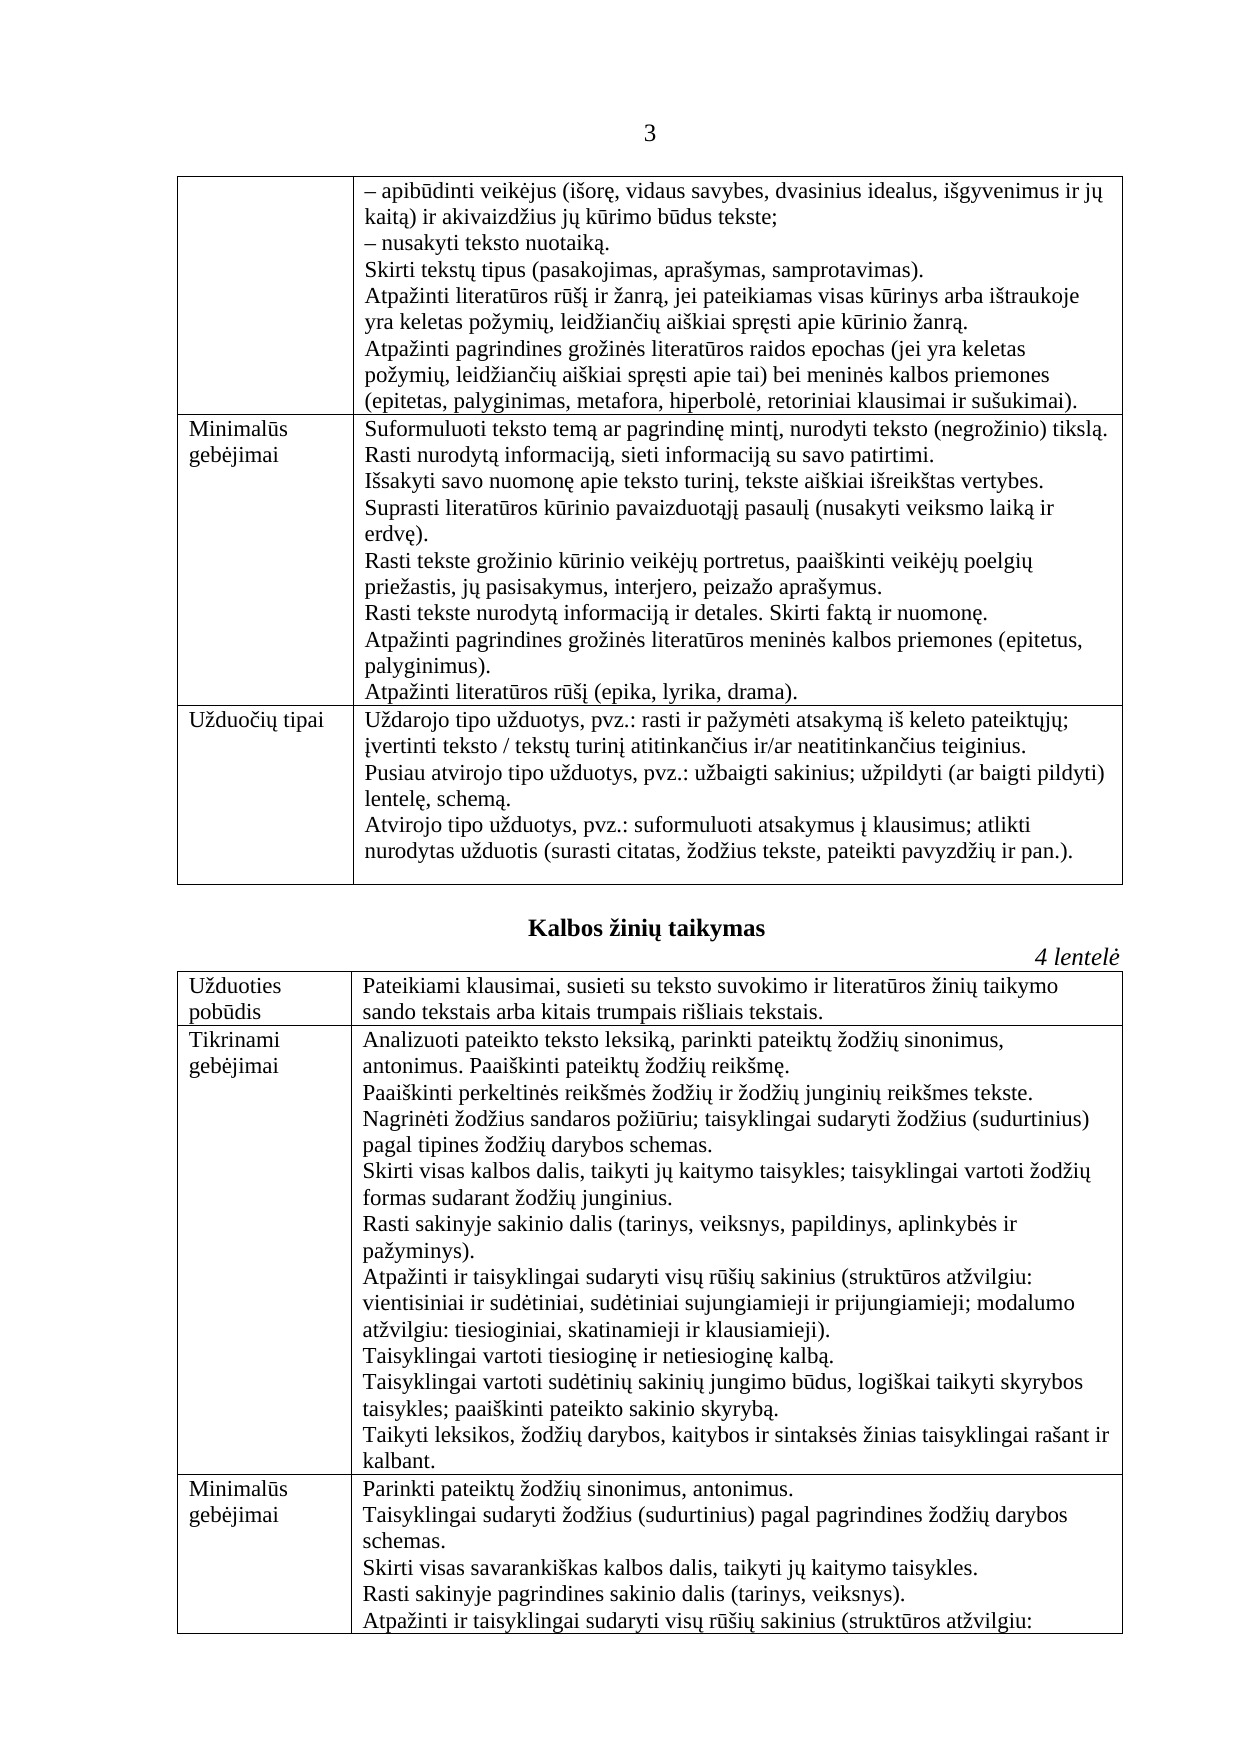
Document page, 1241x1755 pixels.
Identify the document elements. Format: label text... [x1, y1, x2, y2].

table_cell Minimalūs gebėjimai [178, 1475, 351, 1633]
table_cell Parinkti pateiktų žodžių sinonimus, antonimus. Taisyklingai sudaryti žodžius (sudurtinius) pagal pagrindines žodžių darybos schemas. Skirti visas savarankiškas kalbos dalis, taikyti jų kaitymo taisykles. Rasti sakinyje pagrindines sakinio dalis (tarinys, veiksnys). Atpažinti ir taisyklingai sudaryti visų rūšių sakinius (struktūros atžvilgiu: [352, 1475, 1122, 1633]
table_cell Užduočių tipai [178, 706, 353, 884]
table_cell – apibūdinti veikėjus (išorę, vidaus savybes, dvasinius idealus, išgyvenimus ir jų kaitą) ir akivaizdžius jų kūrimo būdus tekste; – nusakyti teksto nuotaiką. Skirti tekstų tipus (pasakojimas, aprašymas, samprotavimas). Atpažinti literatūros rūšį ir žanrą, jei pateikiamas visas kūrinys arba ištraukoje yra keletas požymių, leidžiančių aiškiai spręsti apie kūrinio žanrą. Atpažinti pagrindines grožinės literatūros raidos epochas (jei yra keletas požymių, leidžiančių aiškiai spręsti apie tai) bei meninės kalbos priemones (epitetas, palyginimas, metafora, hiperbolė, retoriniai klausimai ir sušukimai). [354, 177, 1122, 414]
table_cell Analizuoti pateikto teksto leksiką, parinkti pateiktų žodžių sinonimus, antonimus. Paaiškinti pateiktų žodžių reikšmę. Paaiškinti perkeltinės reikšmės žodžių ir žodžių junginių reikšmes tekste. Nagrinėti žodžius sandaros požiūriu; taisyklingai sudaryti žodžius (sudurtinius) pagal tipines žodžių darybos schemas. Skirti visas kalbos dalis, taikyti jų kaitymo taisykles; taisyklingai vartoti žodžių formas sudarant žodžių junginius. Rasti sakinyje sakinio dalis (tarinys, veiksnys, papildinys, aplinkybės ir pažyminys). Atpažinti ir taisyklingai sudaryti visų rūšių sakinius (struktūros atžvilgiu: vientisiniai ir sudėtiniai, sudėtiniai sujungiamieji ir prijungiamieji; modalumo atžvilgiu: tiesioginiai, skatinamieji ir klausiamieji). Taisyklingai vartoti tiesioginę ir netiesioginę kalbą. Taisyklingai vartoti sudėtinių sakinių jungimo būdus, logiškai taikyti skyrybos taisykles; paaiškinti pateikto sakinio skyrybą. Taikyti leksikos, žodžių darybos, kaitybos ir sintaksės žinias taisyklingai rašant ir kalbant. [352, 1026, 1122, 1474]
table_cell Minimalūs gebėjimai [178, 415, 353, 705]
table_cell Tikrinami gebėjimai [178, 1026, 351, 1474]
table_cell Uždarojo tipo užduotys, pvz.: rasti ir pažymėti atsakymą iš keleto pateiktųjų; įvertinti teksto / tekstų turinį atitinkančius ir/ar neatitinkančius teiginius. Pusiau atvirojo tipo užduotys, pvz.: užbaigti sakinius; užpildyti (ar baigti pildyti) lentelę, schemą. Atvirojo tipo užduotys, pvz.: suformuluoti atsakymus į klausimus; atlikti nurodytas užduotis (surasti citatas, žodžius tekste, pateikti pavyzdžių ir pan.). [354, 706, 1122, 884]
table_cell Suformuluoti teksto temą ar pagrindinę mintį, nurodyti teksto (negrožinio) tikslą. Rasti nurodytą informaciją, sieti informaciją su savo patirtimi. Išsakyti savo nuomonę apie teksto turinį, tekste aiškiai išreikštas vertybes. Suprasti literatūros kūrinio pavaizduotąjį pasaulį (nusakyti veiksmo laiką ir erdvę). Rasti tekste grožinio kūrinio veikėjų portretus, paaiškinti veikėjų poelgių priežastis, jų pasisakymus, interjero, peizažo aprašymus. Rasti tekste nurodytą informaciją ir detales. Skirti faktą ir nuomonę. Atpažinti pagrindines grožinės literatūros meninės kalbos priemones (epitetus, palyginimus). Atpažinti literatūros rūšį (epika, lyrika, drama). [354, 415, 1122, 705]
table_header Pateikiami klausimai, susieti su teksto suvokimo ir literatūros žinių taikymo sando tekstais arba kitais trumpais rišliais tekstais. [352, 972, 1122, 1025]
table_header Užduoties pobūdis [178, 972, 351, 1025]
text Kalbos žinių taikymas [177, 913, 1122, 942]
table_cell [178, 177, 353, 414]
text 4 lentelė [177, 942, 1122, 971]
